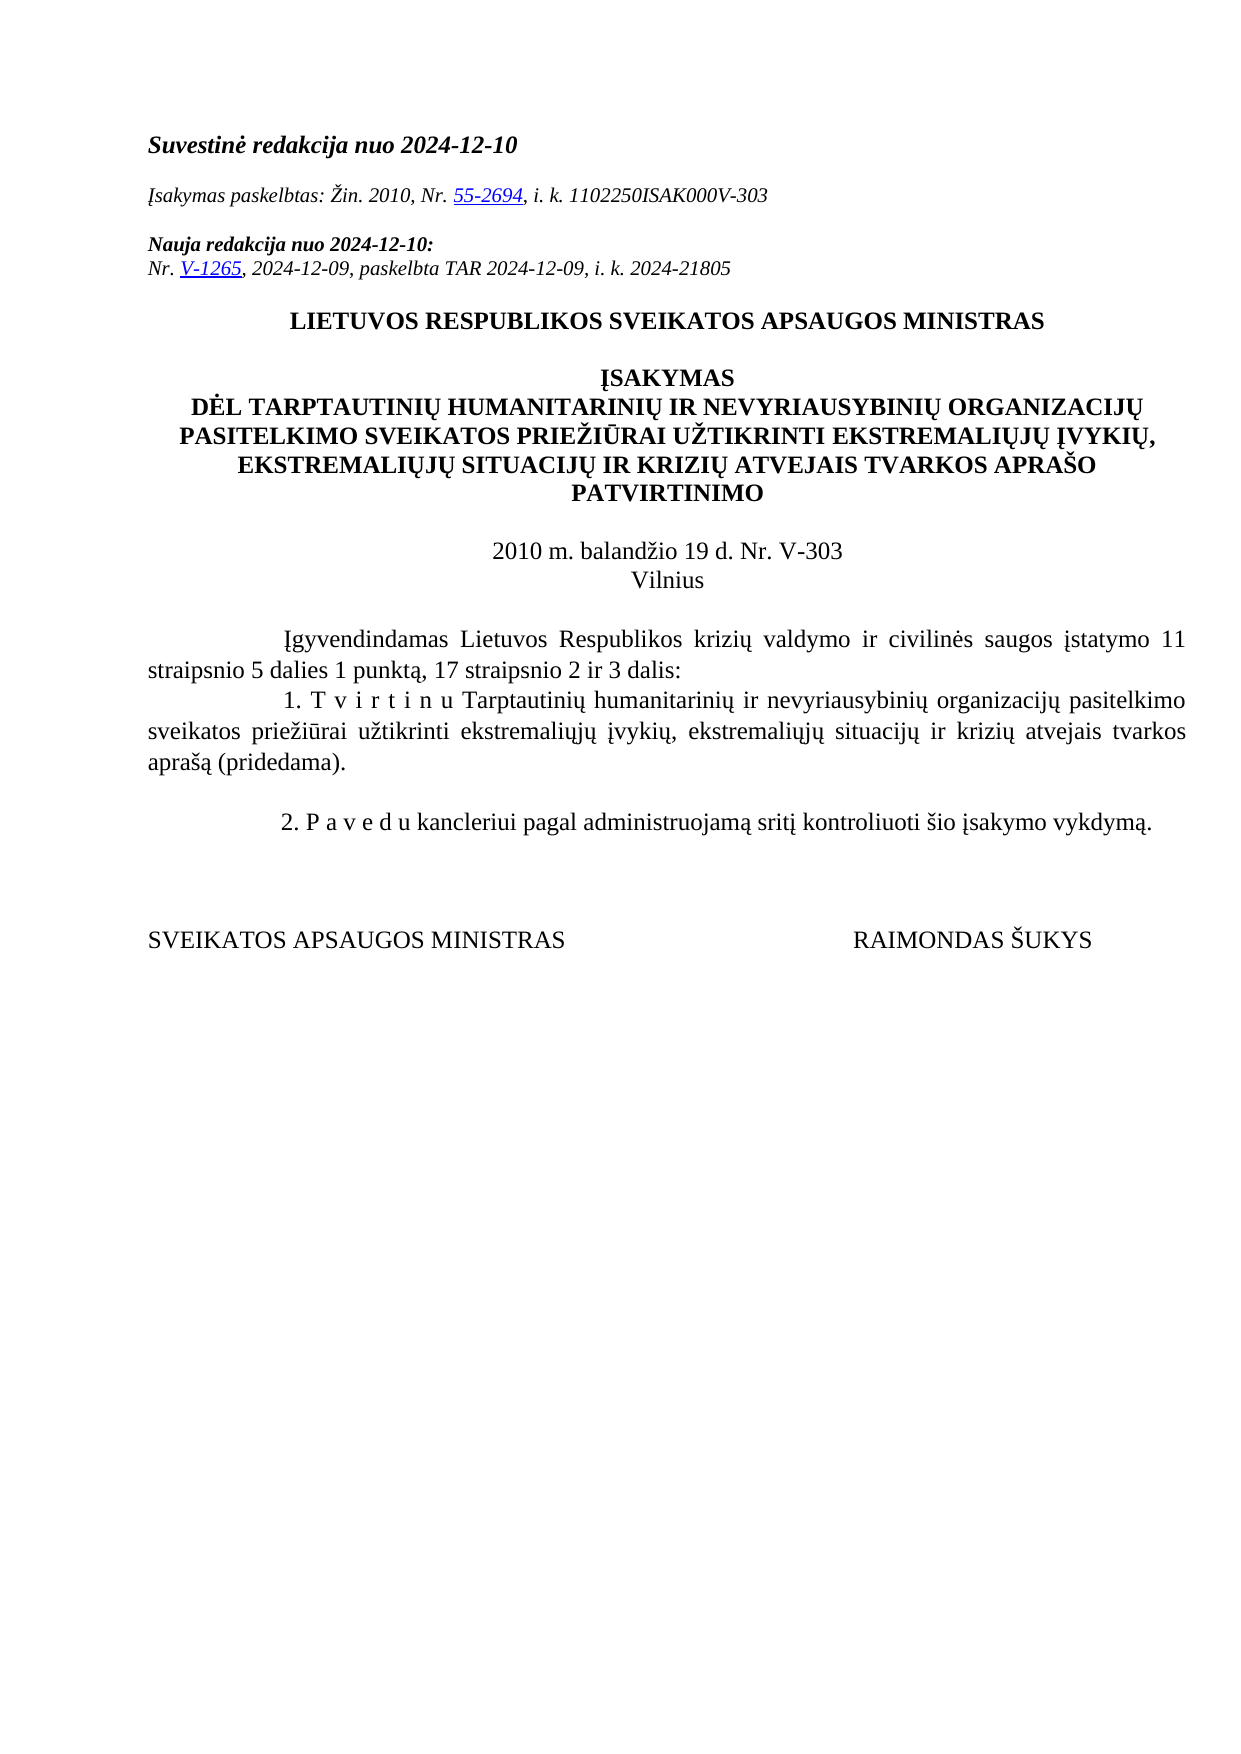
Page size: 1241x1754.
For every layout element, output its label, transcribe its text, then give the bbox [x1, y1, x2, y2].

text 2010 m. balandžio 19 d. Nr. V-303 Vilnius [148, 536, 1187, 593]
text Suvestinė redakcija nuo 2024-12-10 [148, 131, 1187, 159]
text 1. T v i r t i n u Tarptautinių humanitarinių ir nevyriausybinių organizacijų pasitelkimo sveikatos priežiūrai užtikrinti ekstremaliųjų įvykių, ekstremaliųjų situacijų ir krizių atvejais tvarkos aprašą (pridedama). [148, 686, 1187, 776]
text Nauja redakcija nuo 2024-12-10: [148, 231, 1187, 256]
text DĖL TARPTAUTINIŲ HUMANITARINIŲ IR NEVYRIAUSYBINIŲ ORGANIZACIJŲ PASITELKIMO SVEIKATOS PRIEŽIŪRAI UŽTIKRINTI EKSTREMALIŲJŲ ĮVYKIŲ, EKSTREMALIŲJŲ SITUACIJŲ IR KRIZIŲ ATVEJAIS TVARKOS APRAŠO PATVIRTINIMO [148, 392, 1187, 507]
text Įgyvendindamas Lietuvos Respublikos krizių valdymo ir civilinės saugos įstatymo 11 straipsnio 5 dalies 1 punktą, 17 straipsnio 2 ir 3 dalis: [148, 624, 1187, 684]
text Nr. V-1265, 2024-12-09, paskelbta TAR 2024-12-09, i. k. 2024-21805 [148, 256, 1187, 279]
text LIETUVOS RESPUBLIKOS SVEIKATOS APSAUGOS MINISTRAS [148, 306, 1187, 335]
text ĮSAKYMAS [148, 363, 1187, 392]
text Įsakymas paskelbtas: Žin. 2010, Nr. 55-2694, i. k. 1102250ISAK000V-303 [148, 183, 1187, 207]
text 2. P a v e d u kancleriui pagal administruojamą sritį kontroliuoti šio įsakymo vykdymą. [148, 807, 1187, 835]
text SVEIKATOS APSAUGOS MINISTRAS RAIMONDAS ŠUKYS [148, 926, 1187, 954]
